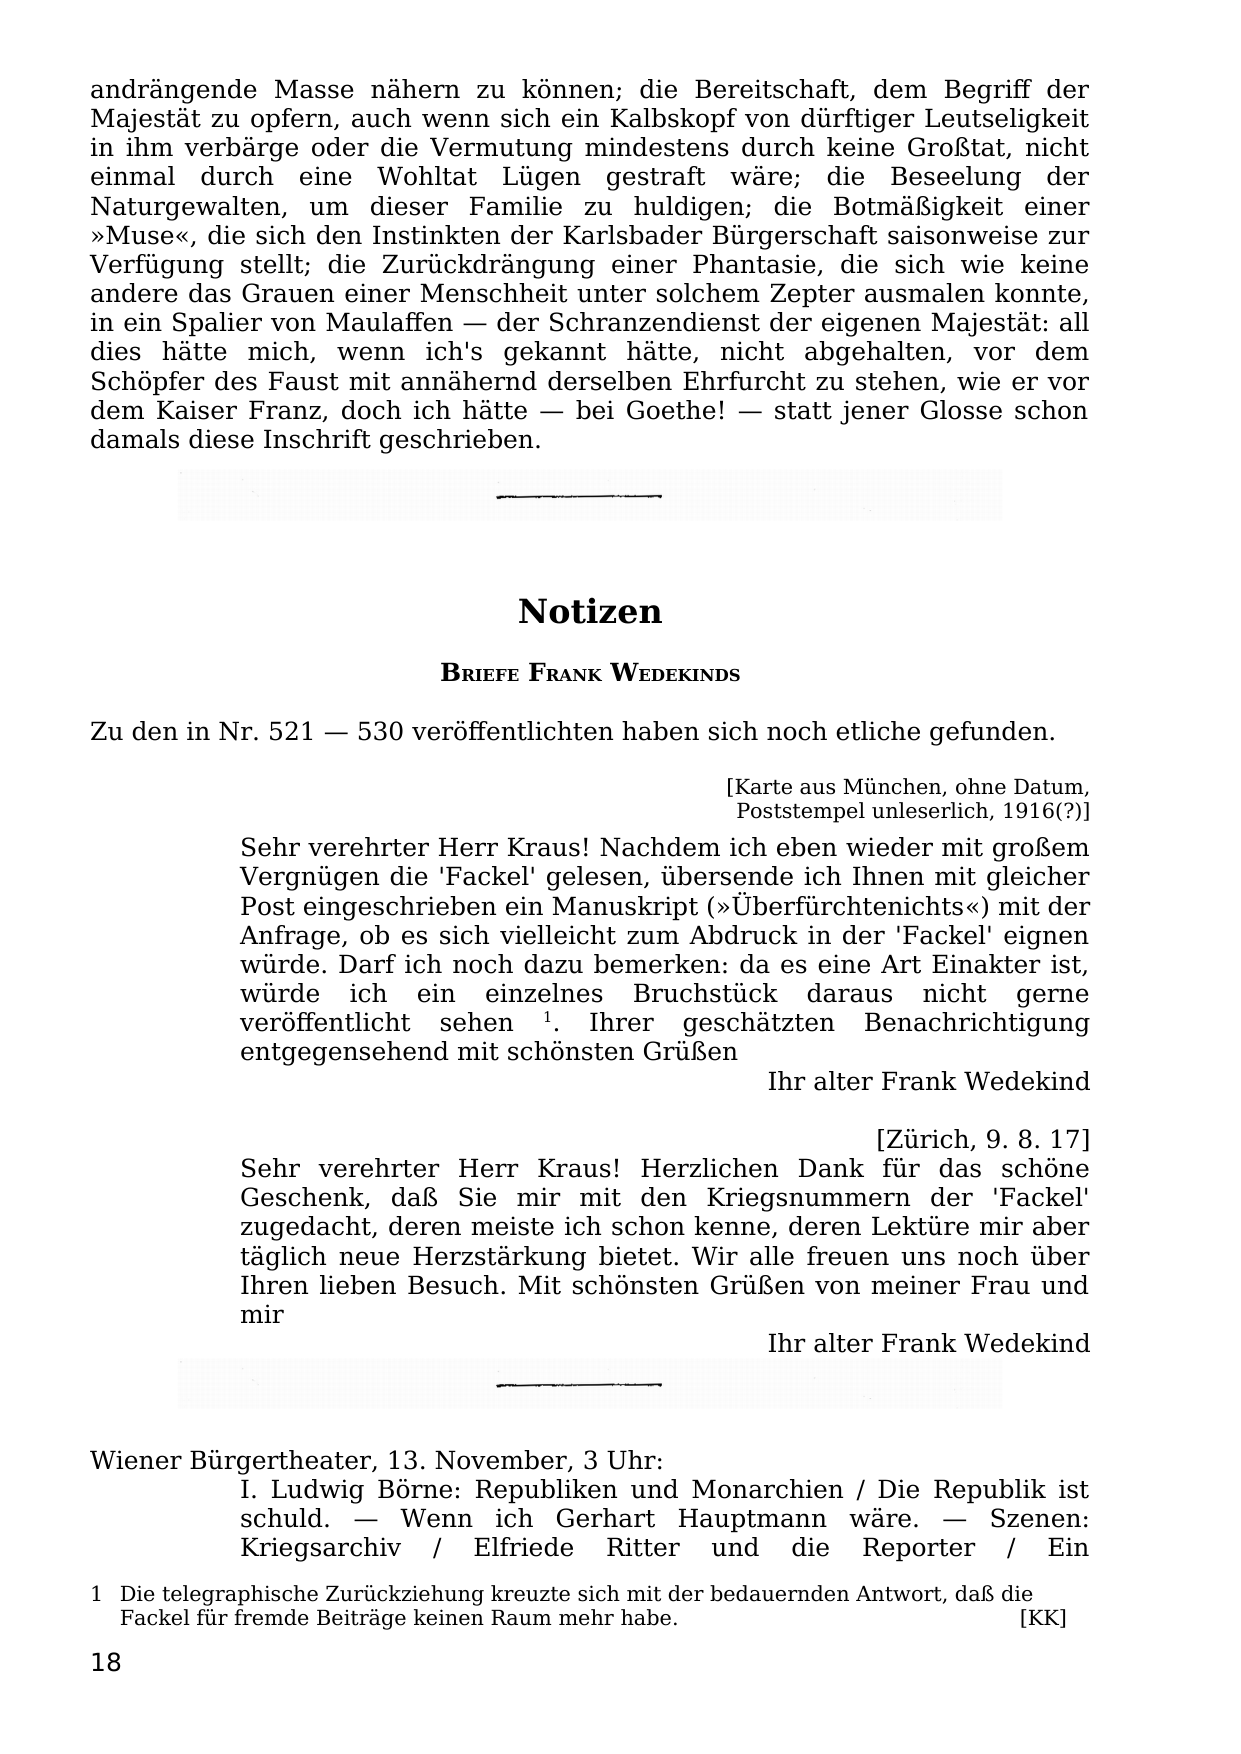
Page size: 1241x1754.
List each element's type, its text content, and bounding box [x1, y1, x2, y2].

text andrängende Masse nähern zu können; die Bereitschaft, dem Begriff der Majestät zu opfern, auch wenn sich ein Kalbskopf von dürftiger Leutseligkeit in ihm verbärge oder die Vermutung mindestens durch keine Großtat, nicht einmal durch eine Wohltat Lügen gestraft wäre; die Beseelung der Naturgewalten, um dieser Familie zu huldigen; die Botmäßigkeit einer »Muse«, die sich den Instinkten der Karlsbader Bürgerschaft saisonweise zur Verfügung stellt; die Zurückdrängung einer Phantasie, die sich wie keine andere das Grauen einer Menschheit unter solchem Zepter ausmalen konnte, in ein Spalier von Maulaffen — der Schranzendienst der eigenen Majestät: all dies hätte mich, wenn ich's gekannt hätte, nicht abgehalten, vor dem Schöpfer des Faust mit annähernd derselben Ehrfurcht zu stehen, wie er vor dem Kaiser Franz, doch ich hätte — bei Goethe! — statt jener Glosse schon damals diese Inschrift geschrieben. [90, 75, 1091, 454]
text Sehr verehrter Herr Kraus! Herzlichen Dank für das schöne Geschenk, daß Sie mir mit den Kriegsnummern der 'Fackel' zugedacht, deren meiste ich schon kenne, deren Lektüre mir aber täglich neue Herzstärkung bietet. Wir alle freuen uns noch über Ihren lieben Besuch. Mit schönsten Grüßen von meiner Frau und mir [240, 1154, 1091, 1329]
picture [177, 1358, 1003, 1409]
text Sehr verehrter Herr Kraus! Nachdem ich eben wieder mit großem Vergnügen die 'Fackel' gelesen, übersende ich Ihnen mit gleicher Post eingeschrieben ein Manuskript (»Überfürchtenichts«) mit der Anfrage, ob es sich vielleicht zum Abdruck in der 'Fackel' eignen würde. Darf ich noch dazu bemerken: da es eine Art Einakter ist, würde ich ein einzelnes Bruchstück daraus nicht gerne veröffentlicht sehen . Ihrer geschätzten Benachrichtigung entgegensehend mit schönsten Grüßen [240, 823, 1091, 1067]
text [Zürich, 9. 8. 17] [240, 1125, 1091, 1154]
text Notizen [90, 571, 1091, 631]
text Ihr alter Frank Wedekind [240, 1067, 1091, 1096]
text Wiener Bürgertheater, 13. November, 3 Uhr: [90, 1446, 1091, 1475]
text Die telegraphische Zurückziehung kreuzte sich mit der bedauernden Antwort, daß die Fackel für fremde Beiträge keinen Raum mehr habe. [KK] [90, 1582, 1091, 1631]
text Ihr alter Frank Wedekind [240, 1329, 1091, 1358]
picture [177, 469, 1003, 521]
text Poststempel unleserlich, 1916(?)] [90, 799, 1091, 823]
text I. Ludwig Börne: Republiken und Monarchien / Die Republik ist schuld. — Wenn ich Gerhart Hauptmann wäre. — Szenen: Kriegsarchiv / Elfriede Ritter und die Reporter / Ein [240, 1475, 1091, 1562]
text Briefe Frank Wedekinds [90, 631, 1091, 687]
text [Karte aus München, ohne Datum, [540, 775, 1091, 799]
text Zu den in Nr. 521 — 530 veröffentlichten haben sich noch etliche gefunden. [90, 717, 1091, 746]
